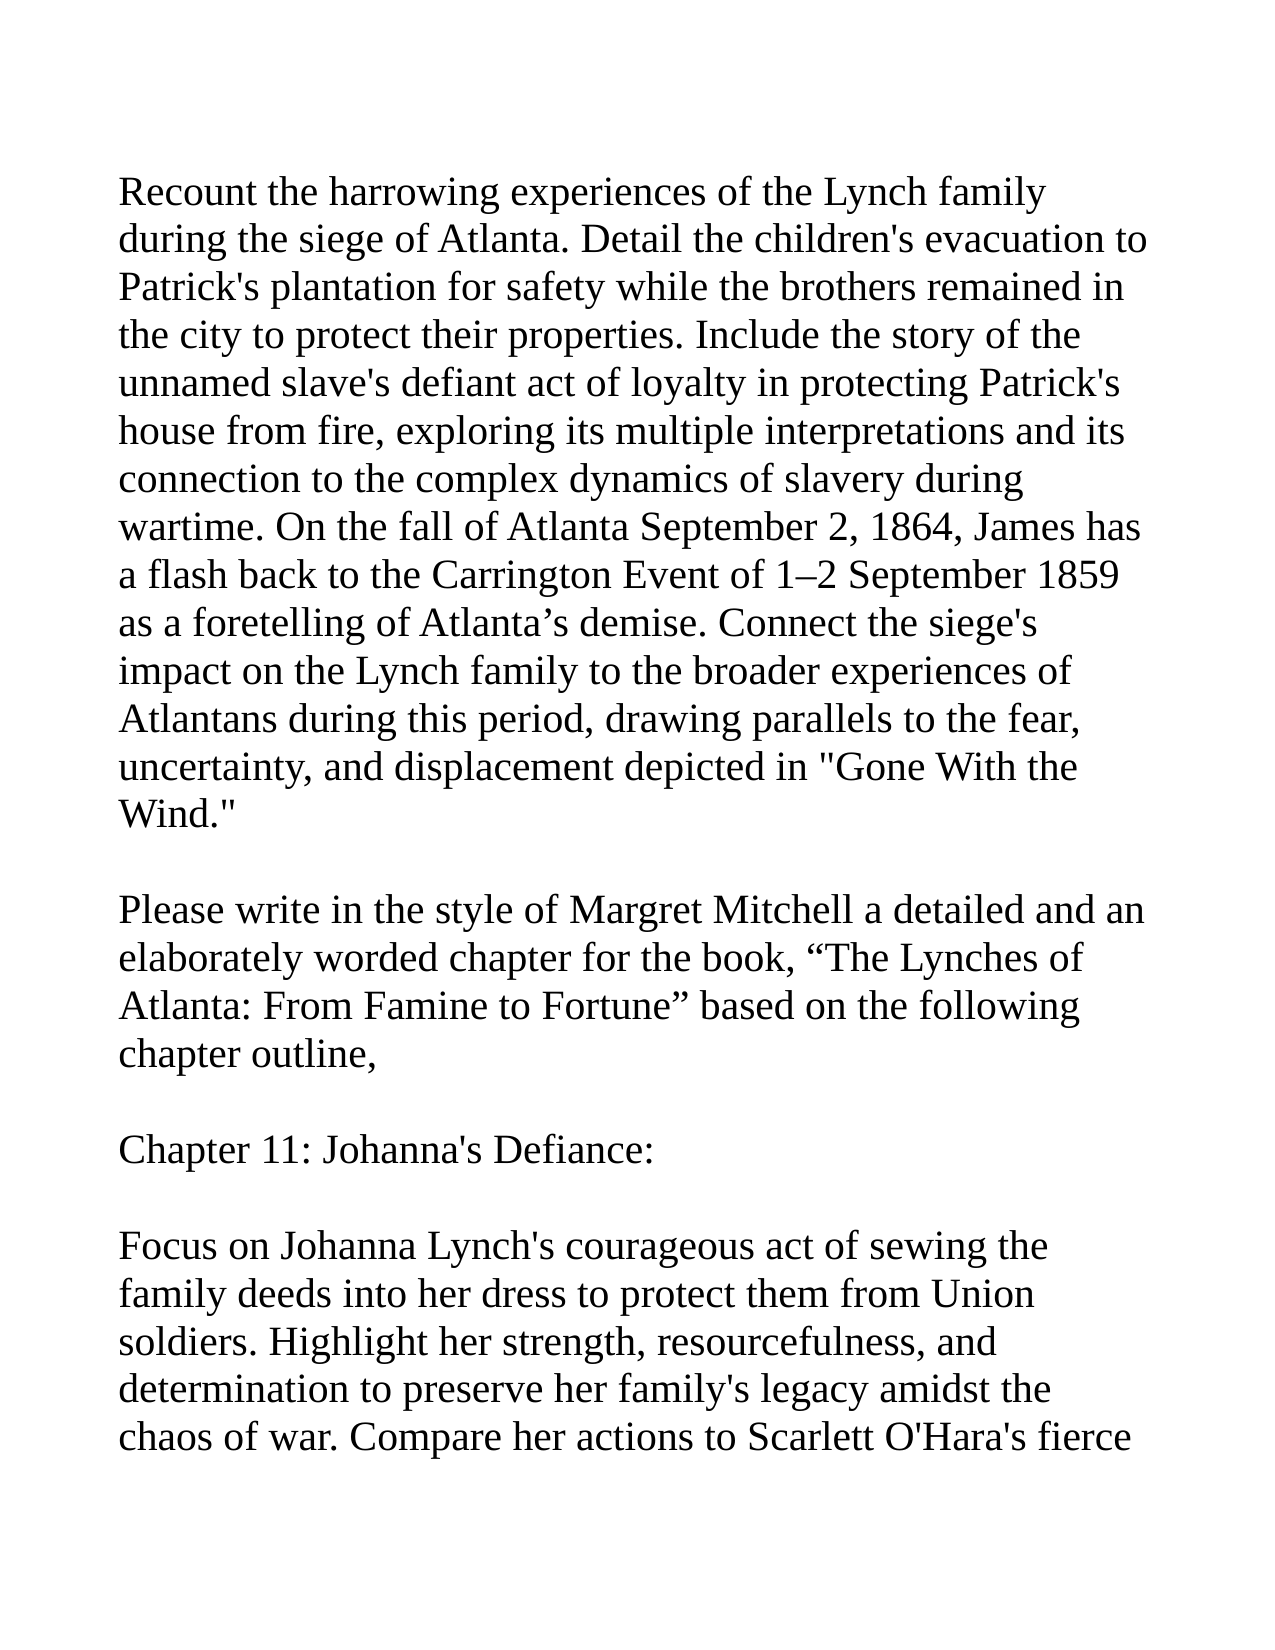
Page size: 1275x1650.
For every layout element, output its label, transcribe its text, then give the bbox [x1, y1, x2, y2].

text Chapter 11: Johanna's Defiance: [118, 1124, 1157, 1172]
text Focus on Johanna Lynch's courageous act of sewing the family deeds into her dress to protect them from Union soldiers. Highlight her strength, resourcefulness, and determination to preserve her family's legacy amidst the chaos of war. Compare her actions to Scarlett O'Hara's fierce [118, 1220, 1157, 1460]
text Please write in the style of Margret Mitchell a detailed and an elaborately worded chapter for the book, “The Lynches of Atlanta: From Famine to Fortune” based on the following chapter outline, [118, 885, 1157, 1124]
text Recount the harrowing experiences of the Lynch family during the siege of Atlanta. Detail the children's evacuation to Patrick's plantation for safety while the brothers remained in the city to protect their properties. Include the story of the unnamed slave's defiant act of loyalty in protecting Patrick's house from fire, exploring its multiple interpretations and its connection to the complex dynamics of slavery during wartime. On the fall of Atlanta September 2, 1864, James has a flash back to the Carrington Event of 1–2 September 1859 as a foretelling of Atlanta’s demise. Connect the siege's impact on the Lynch family to the broader experiences of Atlantans during this period, drawing parallels to the fear, uncertainty, and displacement depicted in "Gone With the Wind." [118, 166, 1157, 837]
